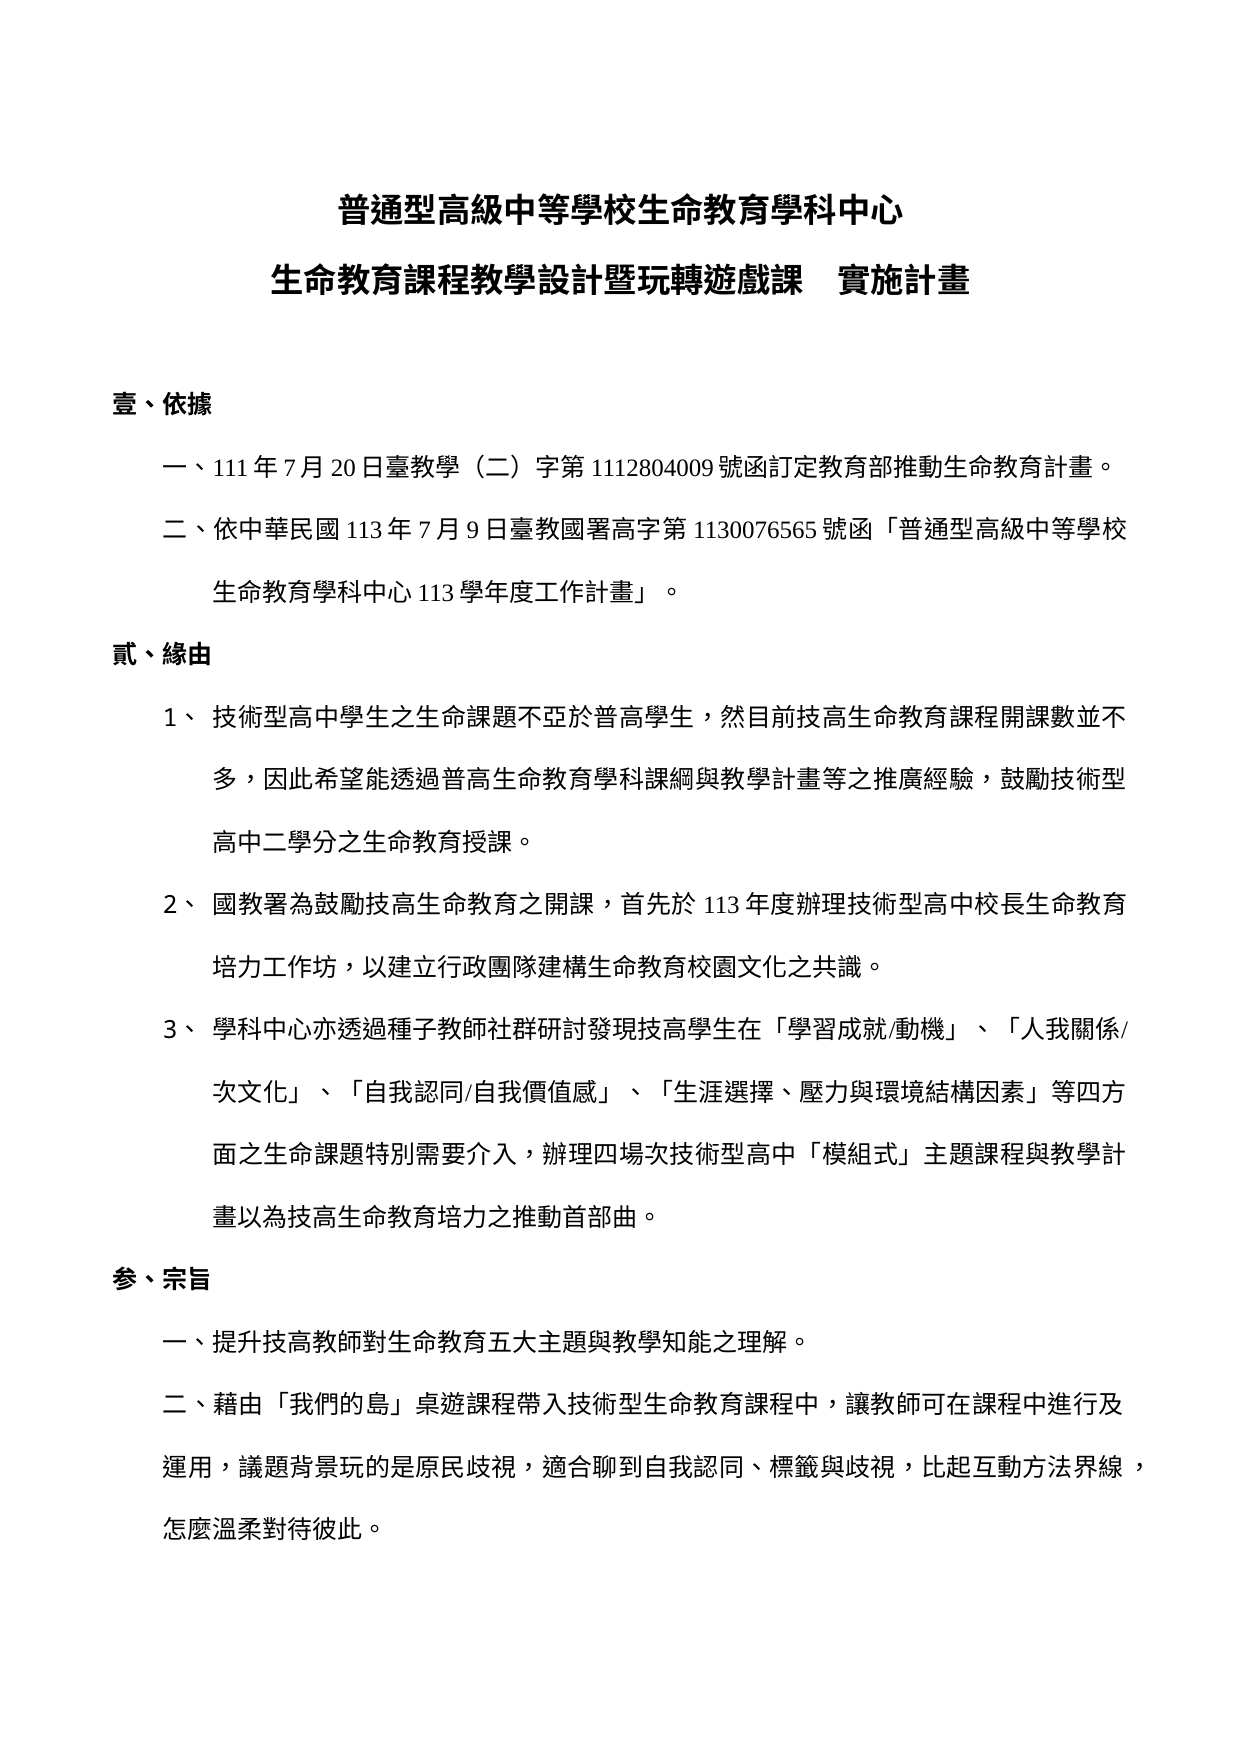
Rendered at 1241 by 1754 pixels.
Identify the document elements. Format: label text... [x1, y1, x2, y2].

list 技術型高中學生之生命課題不亞於普高學生，然目前技高生命教育課程開課數並不多，因此希望能透過普高生命教育學科課綱與教學計畫等之推廣經驗，鼓勵技術型高中二學分之生命教育授課。 [162, 673, 1128, 861]
text 貳、緣由 [112, 611, 1128, 673]
text 一、提升技高教師對生命教育五大主題與教學知能之理解。 [163, 1298, 1128, 1361]
text 二、依中華民國113年7月9日臺教國署高字第1130076565號函「普通型高級中等學校生命教育學科中心113學年度工作計畫」。 [162, 486, 1128, 611]
text 一、111年7月20日臺教學（二）字第1112804009號函訂定教育部推動生命教育計畫。 [162, 423, 1128, 486]
list 學科中心亦透過種子教師社群研討發現技高學生在「學習成就/動機」、「人我關係/次文化」、「自我認同/自我價值感」、「生涯選擇、壓力與環境結構因素」等四方面之生命課題特別需要介入，辦理四場次技術型高中「模組式」主題課程與教學計畫以為技高生命教育培力之推動首部曲。 [162, 986, 1128, 1236]
text 参、宗旨 [112, 1236, 1128, 1298]
text 二、藉由「我們的島」桌遊課程帶入技術型生命教育課程中，讓教師可在課程中進行及 運用，議題背景玩的是原民歧視，適合聊到自我認同、標籤與歧視，比起互動方法界線，怎麼溫柔對待彼此。 [163, 1361, 1128, 1548]
text 普通型高級中等學校生命教育學科中心 [112, 166, 1128, 228]
list 國教署為鼓勵技高生命教育之開課，首先於113年度辦理技術型高中校長生命教育培力工作坊，以建立行政團隊建構生命教育校園文化之共識。 [162, 861, 1128, 986]
text 壹、依據 [112, 361, 1128, 423]
text 生命教育課程教學設計暨玩轉遊戲課 實施計畫 [112, 236, 1128, 298]
